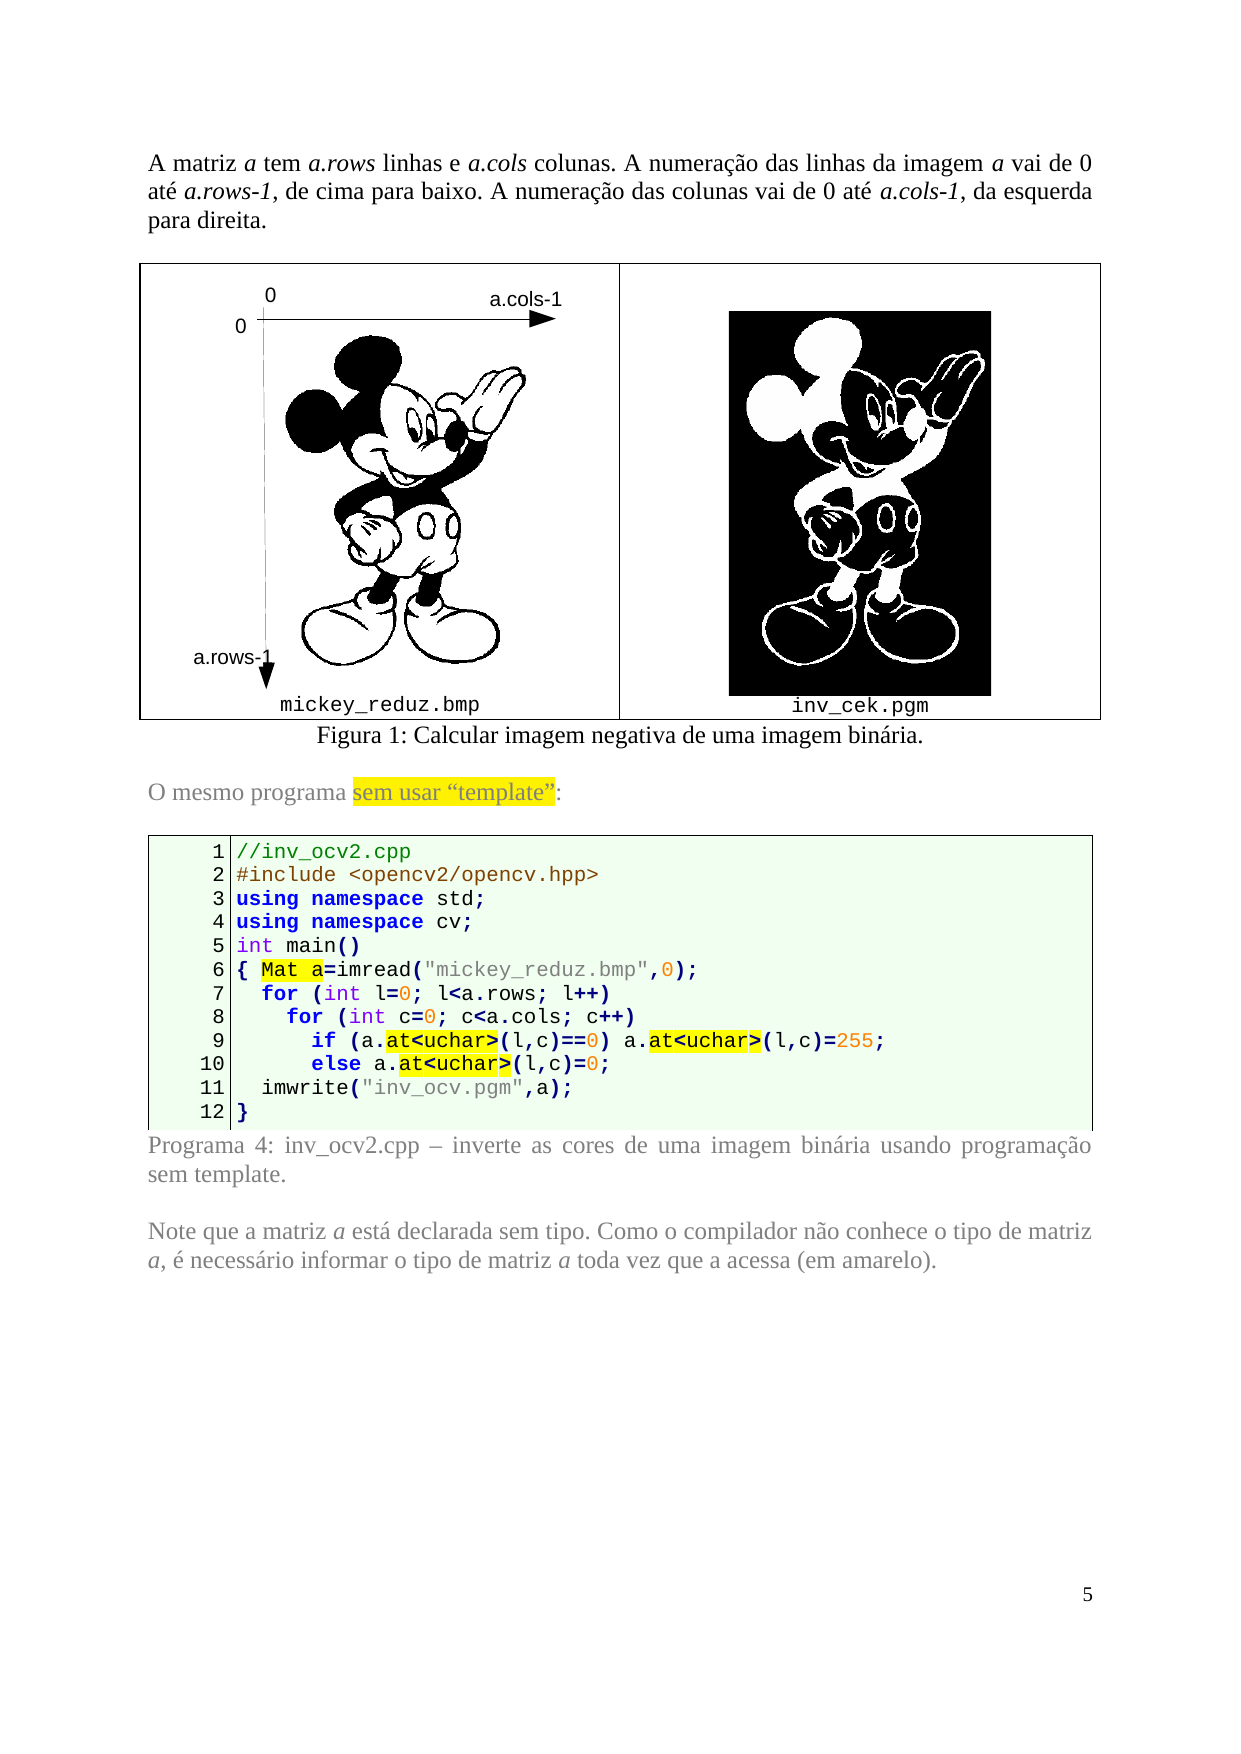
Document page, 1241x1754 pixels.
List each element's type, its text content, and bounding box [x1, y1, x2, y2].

text A matriz a tem a.rows linhas e a.cols colunas. A numeração das linhas da imagem a vai de 0 até a.rows-1, de cima para baixo. A numeração das colunas vai de 0 até a.cols-1, da esquerda para direita. [148, 148, 1092, 234]
text O mesmo programa sem usar “template”: [148, 777, 1092, 806]
text Programa 4: inv_ocv2.cpp – inverte as cores de uma imagem binária usando programação sem template. [148, 1131, 1092, 1188]
text Figura 1: Calcular imagem negativa de uma imagem binária. [148, 720, 1092, 748]
table_header inv_cek.pgm [620, 264, 1100, 719]
text Note que a matriz a está declarada sem tipo. Como o compilador não conhece o tipo de matriz a, é necessário informar o tipo de matriz a toda vez que a acessa (em amarelo). [148, 1216, 1092, 1274]
table_header 1 2 3 4 5 6 7 8 9 10 11 12 [149, 836, 230, 1130]
table_header //inv_ocv2.cpp #include <opencv2/opencv.hpp> using namespace std; using namespace cv; int main() { Mat a=imread("mickey_reduz.bmp",0); for (int l=0; l<a.rows; l++) for (int c=0; c<a.cols; c++) if (a.at<uchar>(l,c)==0) a.at<uchar>(l,c)=255; else a.at<uchar>(l,c)=0; imwrite("inv_ocv.pgm",a); } [231, 836, 1092, 1130]
table_header mickey_reduz.bmp [141, 264, 619, 719]
picture [728, 311, 992, 696]
picture [267, 328, 533, 695]
